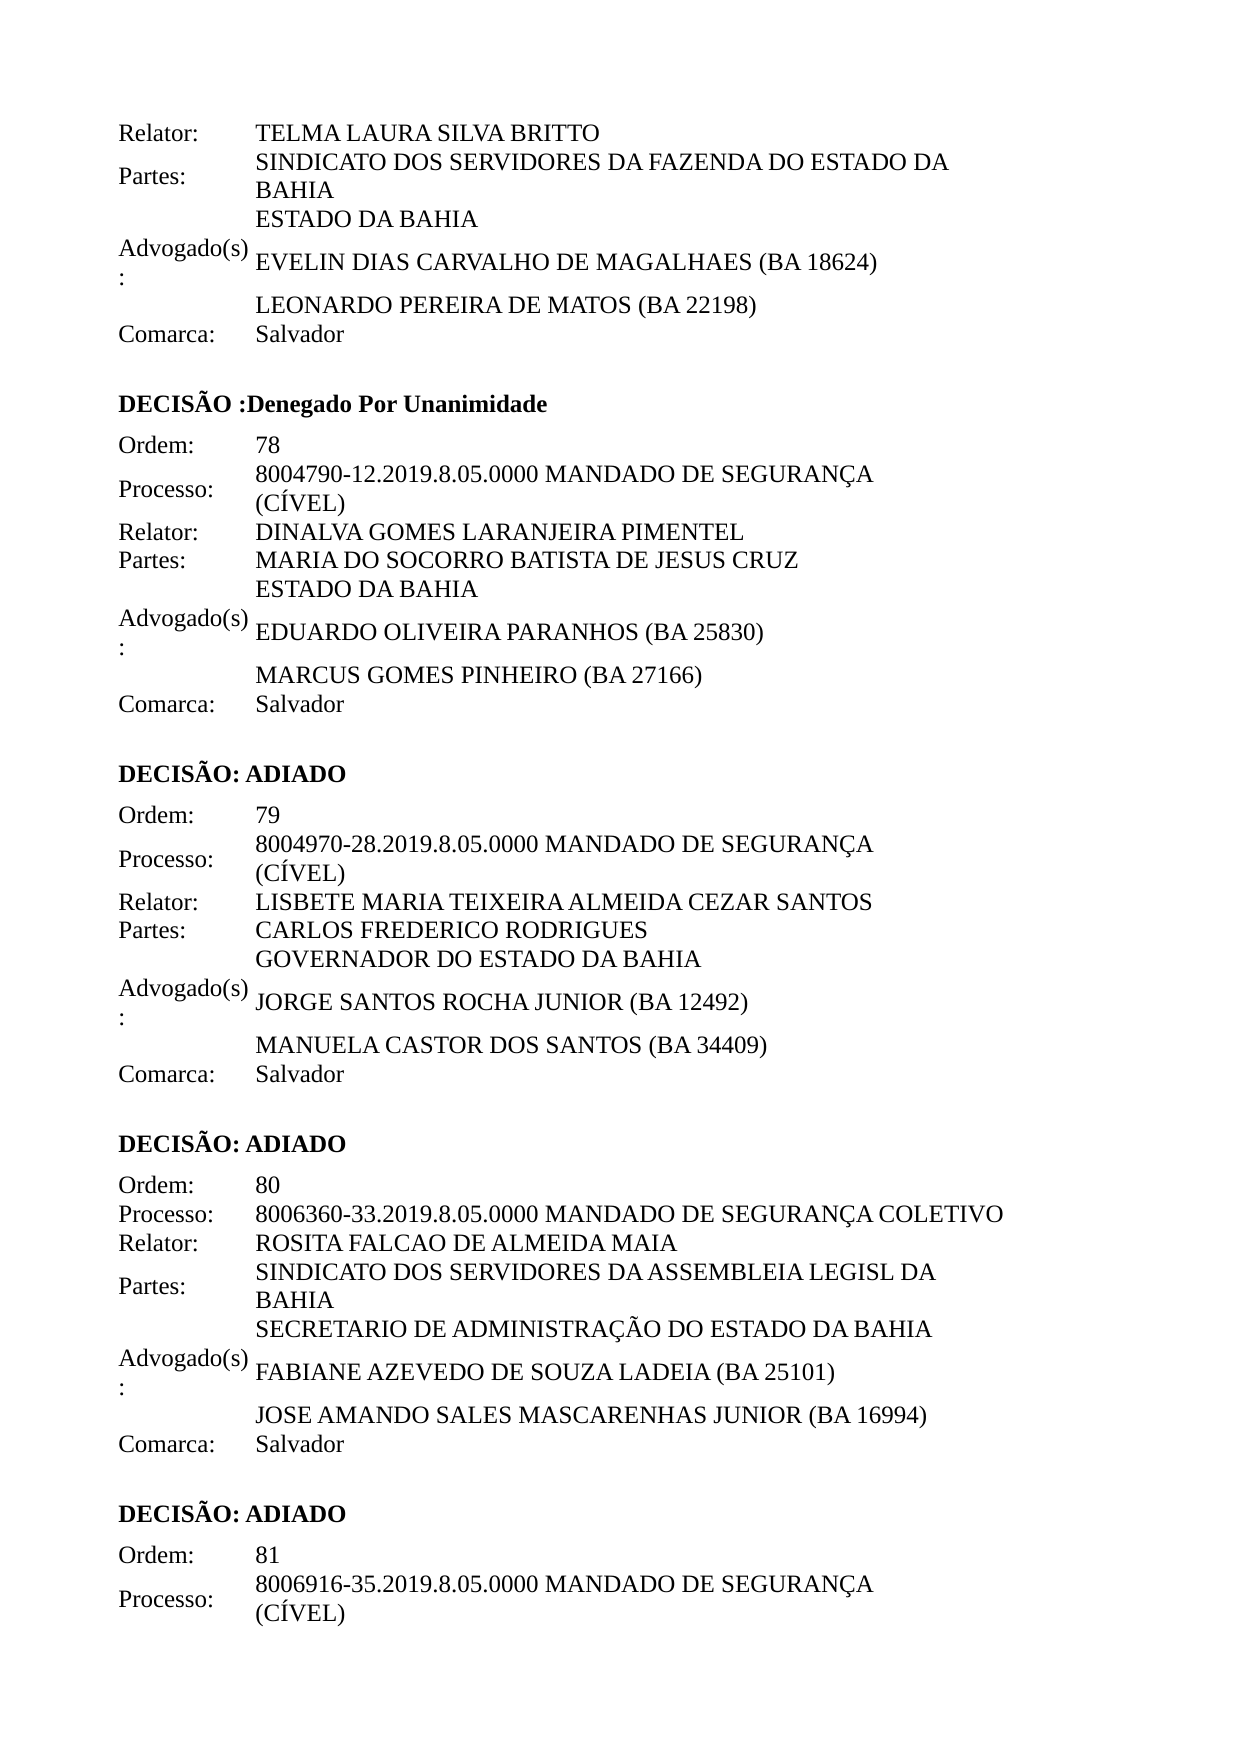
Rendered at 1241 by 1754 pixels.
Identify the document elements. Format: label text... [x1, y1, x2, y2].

table_cell SINDICATO DOS SERVIDORES DA FAZENDA DO ESTADO DA BAHIA [255, 147, 1032, 204]
table_cell Processo: [118, 1199, 255, 1228]
table_cell [118, 1031, 255, 1059]
table_cell GOVERNADOR DO ESTADO DA BAHIA [255, 944, 969, 973]
table_cell 8006360-33.2019.8.05.0000 MANDADO DE SEGURANÇA COLETIVO [255, 1199, 1017, 1228]
table_header Ordem: [118, 1541, 255, 1569]
table_cell JORGE SANTOS ROCHA JUNIOR (BA 12492) [255, 973, 969, 1031]
table_cell Relator: [118, 517, 255, 546]
text DECISÃO :Denegado Por Unanimidade [118, 389, 1101, 418]
table_header Ordem: [118, 431, 255, 459]
table_cell MARIA DO SOCORRO BATISTA DE JESUS CRUZ [255, 546, 969, 574]
table_cell 8004970-28.2019.8.05.0000 MANDADO DE SEGURANÇA (CÍVEL) [255, 829, 969, 887]
table_cell [118, 1401, 255, 1429]
table_cell [118, 1314, 255, 1343]
table_cell JOSE AMANDO SALES MASCARENHAS JUNIOR (BA 16994) [255, 1401, 1017, 1429]
table_cell [118, 291, 255, 319]
table_cell LISBETE MARIA TEIXEIRA ALMEIDA CEZAR SANTOS [255, 887, 969, 916]
table_cell SINDICATO DOS SERVIDORES DA ASSEMBLEIA LEGISL DA BAHIA [255, 1257, 1017, 1314]
table_cell CARLOS FREDERICO RODRIGUES [255, 916, 969, 944]
table_cell EVELIN DIAS CARVALHO DE MAGALHAES (BA 18624) [255, 233, 1032, 291]
table_cell Comarca: [118, 1059, 255, 1088]
table_cell 8006916-35.2019.8.05.0000 MANDADO DE SEGURANÇA (CÍVEL) [255, 1569, 969, 1627]
table_cell Processo: [118, 1569, 255, 1627]
table_cell Advogado(s): [118, 973, 255, 1031]
table_cell Processo: [118, 829, 255, 887]
table_cell DINALVA GOMES LARANJEIRA PIMENTEL [255, 517, 969, 546]
table_cell Partes: [118, 1257, 255, 1314]
table_cell Salvador [255, 1059, 969, 1088]
table_cell SECRETARIO DE ADMINISTRAÇÃO DO ESTADO DA BAHIA [255, 1314, 1017, 1343]
table_cell 8004790-12.2019.8.05.0000 MANDADO DE SEGURANÇA (CÍVEL) [255, 459, 969, 517]
table_header 78 [255, 431, 969, 459]
table_header Ordem: [118, 801, 255, 829]
table_cell Processo: [118, 459, 255, 517]
table_cell Comarca: [118, 689, 255, 718]
table_cell Salvador [255, 689, 969, 718]
table_cell Advogado(s): [118, 233, 255, 291]
table_cell [118, 944, 255, 973]
table_cell ESTADO DA BAHIA [255, 574, 969, 603]
table_cell Relator: [118, 1228, 255, 1257]
text DECISÃO: ADIADO [118, 1129, 1101, 1158]
table_cell ESTADO DA BAHIA [255, 204, 1032, 233]
text DECISÃO: ADIADO [118, 759, 1101, 788]
table_cell Comarca: [118, 319, 255, 348]
table_header Ordem: [118, 1171, 255, 1199]
table_cell Advogado(s): [118, 603, 255, 661]
table_cell Advogado(s): [118, 1343, 255, 1401]
table_cell Partes: [118, 916, 255, 944]
table_cell Relator: [118, 118, 255, 147]
table_cell Relator: [118, 887, 255, 916]
table_cell EDUARDO OLIVEIRA PARANHOS (BA 25830) [255, 603, 969, 661]
table_cell Salvador [255, 1429, 1017, 1458]
table_cell LEONARDO PEREIRA DE MATOS (BA 22198) [255, 291, 1032, 319]
table_cell MARCUS GOMES PINHEIRO (BA 27166) [255, 661, 969, 689]
table_header 79 [255, 801, 969, 829]
table_cell [118, 574, 255, 603]
table_header 80 [255, 1171, 1017, 1199]
table_cell MANUELA CASTOR DOS SANTOS (BA 34409) [255, 1031, 969, 1059]
table_cell Salvador [255, 319, 1032, 348]
table_cell Comarca: [118, 1429, 255, 1458]
table_cell TELMA LAURA SILVA BRITTO [255, 118, 1032, 147]
table_cell FABIANE AZEVEDO DE SOUZA LADEIA (BA 25101) [255, 1343, 1017, 1401]
table_cell [118, 661, 255, 689]
table_header 81 [255, 1541, 969, 1569]
table_cell ROSITA FALCAO DE ALMEIDA MAIA [255, 1228, 1017, 1257]
table_cell Partes: [118, 147, 255, 204]
table_cell Partes: [118, 546, 255, 574]
table_cell [118, 204, 255, 233]
text DECISÃO: ADIADO [118, 1499, 1101, 1528]
